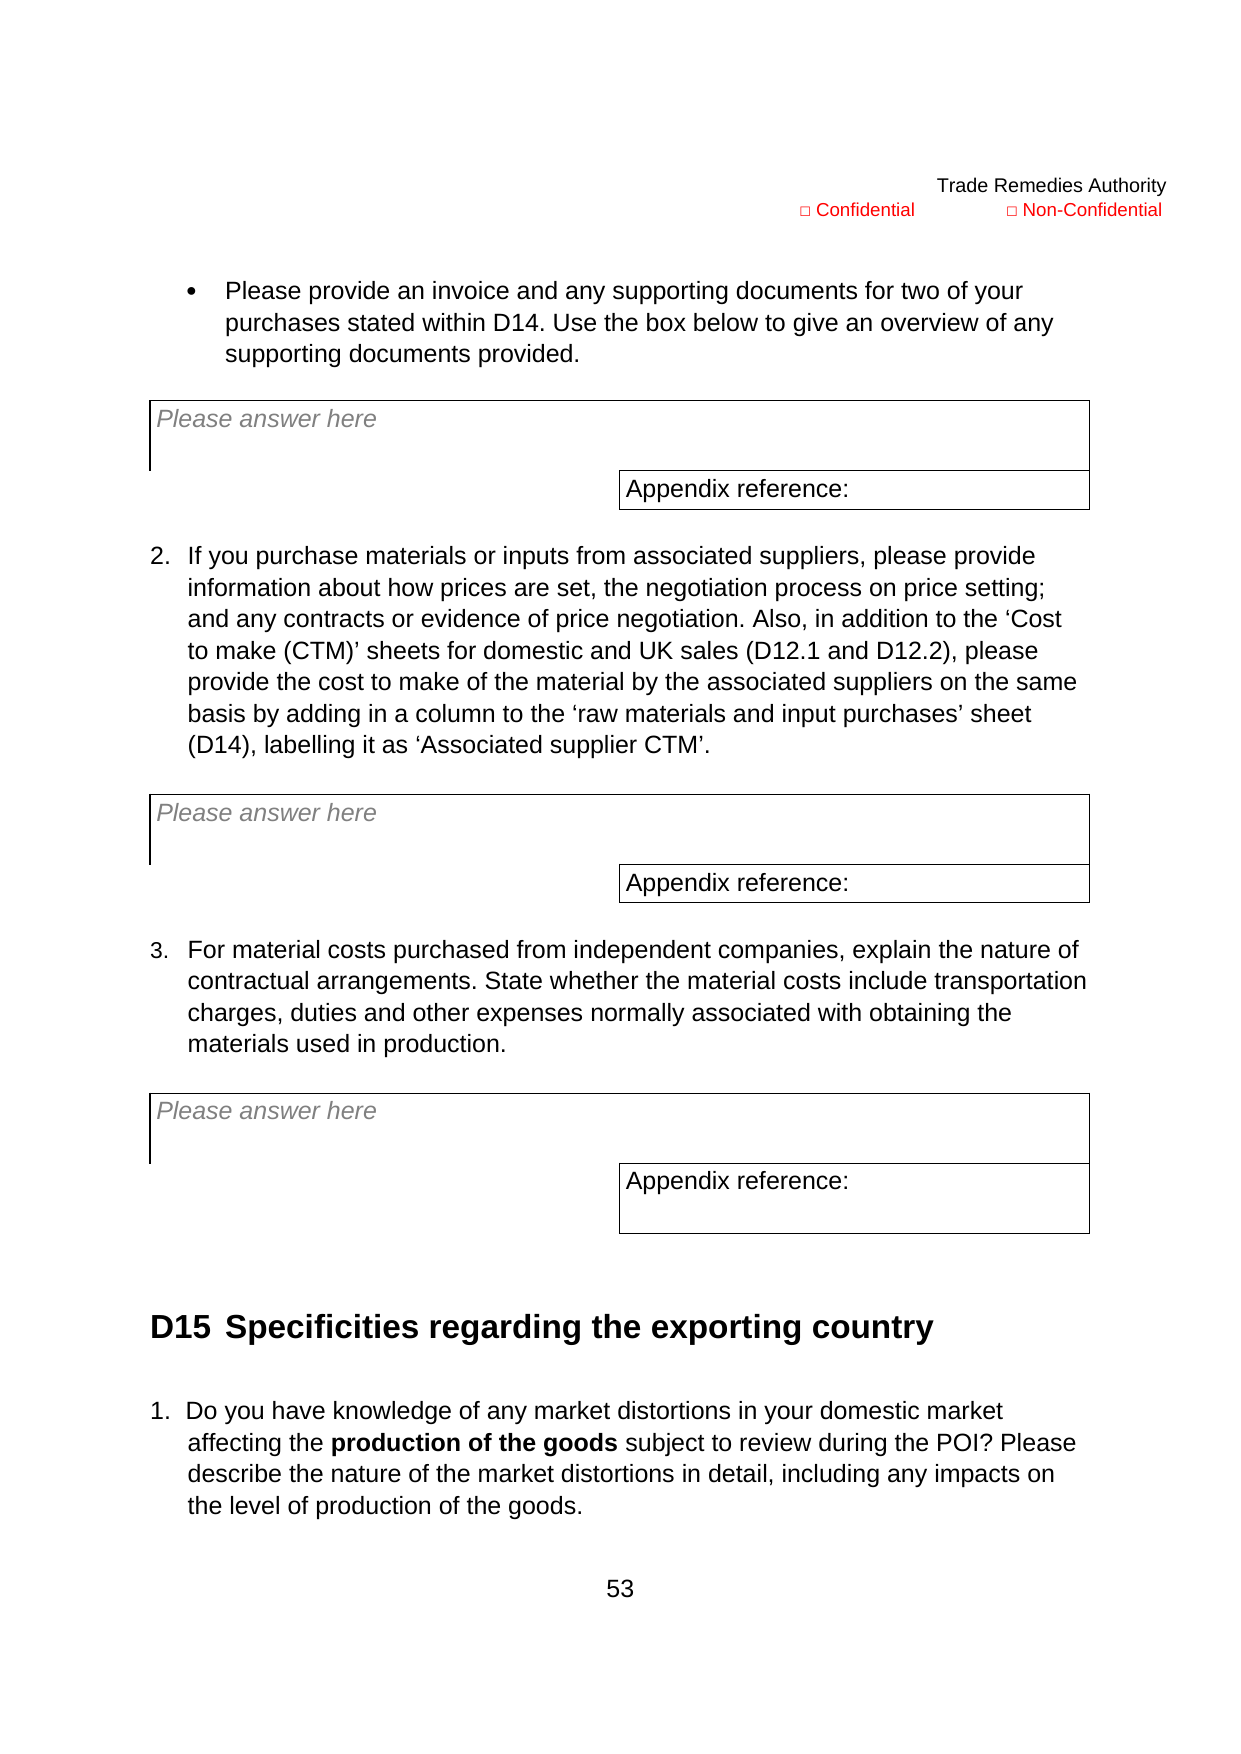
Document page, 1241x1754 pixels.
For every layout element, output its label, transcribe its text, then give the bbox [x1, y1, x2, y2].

table_cell [150, 865, 619, 902]
table_cell Appendix reference: [620, 865, 1089, 902]
list Please provide an invoice and any supporting documents for two of your purchases stated within D14. Use the box below to give an overview of any supporting documents provided. [187, 276, 1090, 368]
table_cell Appendix reference: [620, 471, 1089, 508]
list If you purchase materials or inputs from associated suppliers, please provide information about how prices are set, the negotiation process on price setting; and any contracts or evidence of price negotiation. Also, in addition to the ‘Cost to make (CTM)’ sheets for domestic and UK sales (D12.1 and D12.2), please provide the cost to make of the material by the associated suppliers on the same basis by adding in a column to the ‘raw materials and input purchases’ sheet (D14), labelling it as ‘Associated supplier CTM’. [150, 541, 1090, 759]
table_cell Appendix reference: [620, 1164, 1089, 1232]
list For material costs purchased from independent companies, explain the nature of contractual arrangements. State whether the material costs include transportation charges, duties and other expenses normally associated with obtaining the materials used in production. [150, 934, 1090, 1058]
table_cell [150, 471, 619, 508]
table_header Please answer here [151, 401, 1089, 470]
table_header Please answer here [151, 1094, 1089, 1162]
subtitle D15 Specificities regarding the exporting country [150, 1307, 1090, 1346]
table_header Please answer here [151, 795, 1089, 863]
text 1. Do you have knowledge of any market distortions in your domestic market affecting the production of the goods subject to review during the POI? Please describe the nature of the market distortions in detail, including any impacts on the level of production of the goods. [150, 1396, 1090, 1519]
table_cell [150, 1164, 619, 1232]
